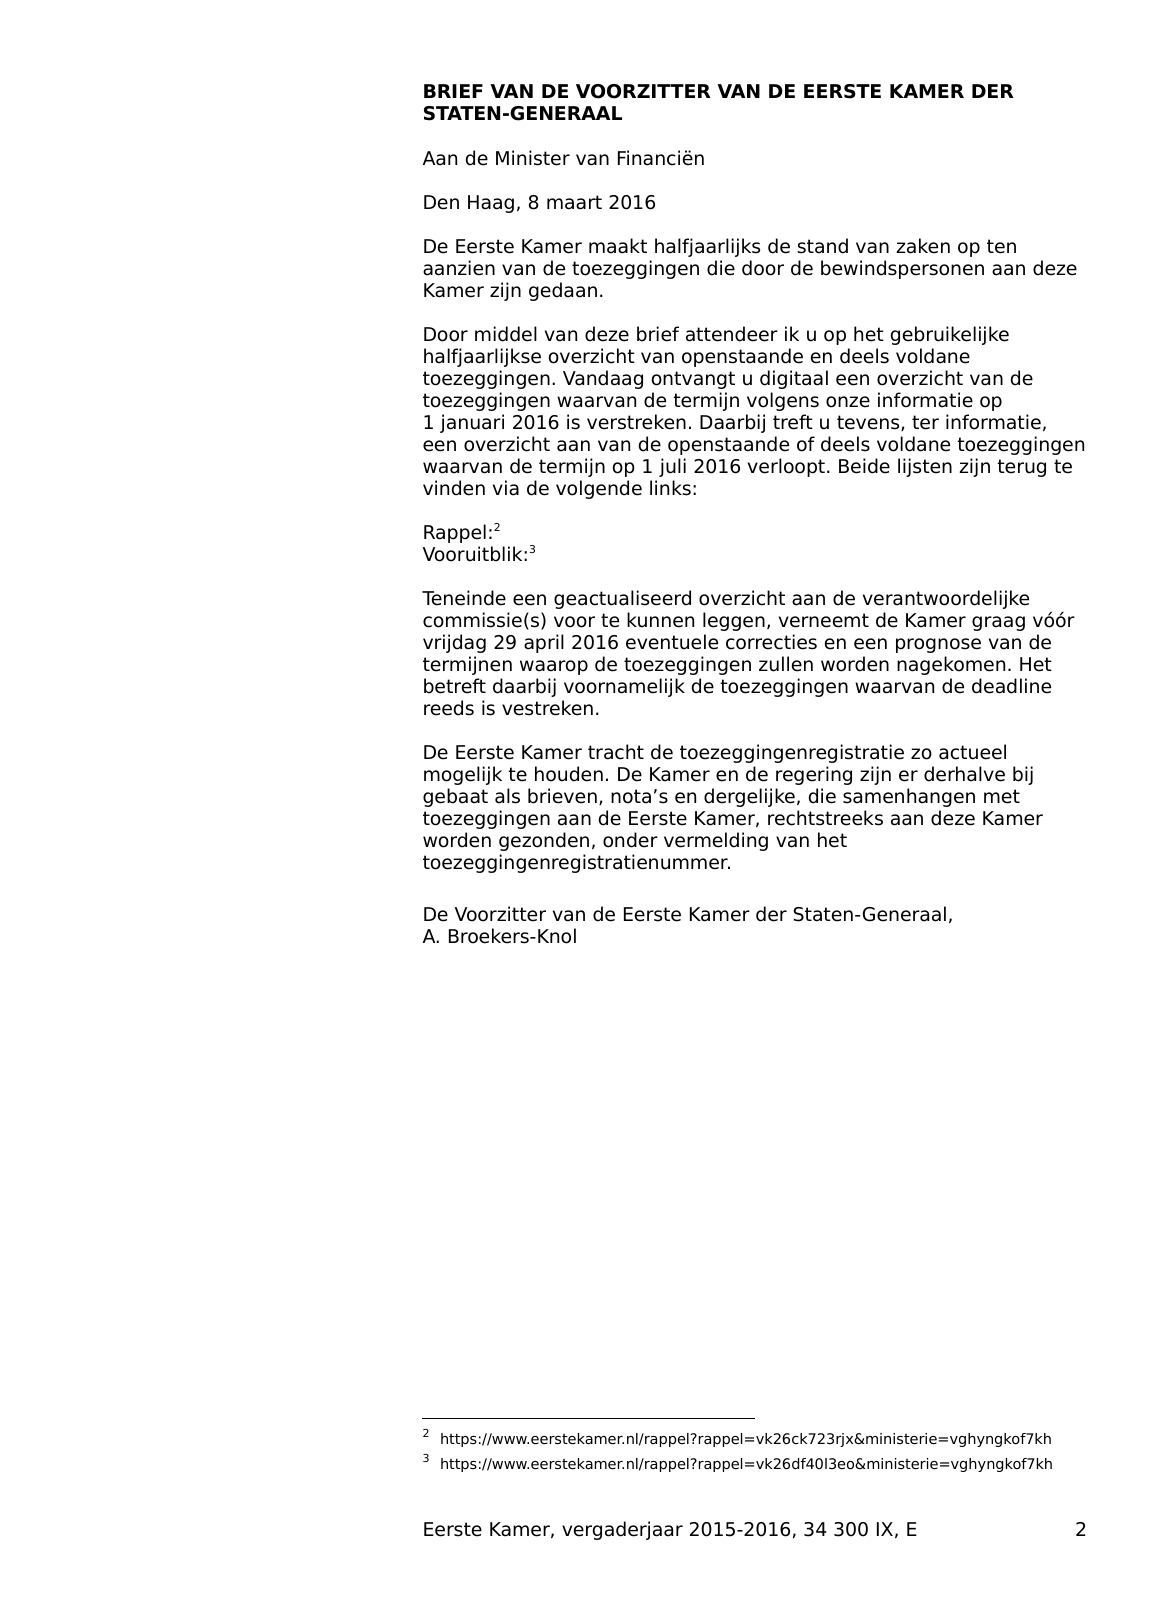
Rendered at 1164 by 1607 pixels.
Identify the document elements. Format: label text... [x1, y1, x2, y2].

text https://www.eerstekamer.nl/rappel?rappel=vk26ck723rjx&ministerie=vghyngkof7kh [422, 1427, 1087, 1449]
text https://www.eerstekamer.nl/rappel?rappel=vk26df40l3eo&ministerie=vghyngkof7kh [422, 1452, 1087, 1474]
text De Eerste Kamer maakt halfjaarlijks de stand van zaken op ten aanzien van de toezeggingen die door de bewindspersonen aan deze Kamer zijn gedaan. [422, 236, 1087, 302]
text De Voorzitter van de Eerste Kamer der Staten-Generaal, A. Broekers-Knol [422, 904, 1087, 948]
text Den Haag, 8 maart 2016 [422, 192, 1087, 213]
text De Eerste Kamer tracht de toezeggingenregistratie zo actueel mogelijk te houden. De Kamer en de regering zijn er derhalve bij gebaat als brieven, nota’s en dergelijke, die samenhangen met toezeggingen aan de Eerste Kamer, rechtstreeks aan deze Kamer worden gezonden, onder vermelding van het toezeggingenregistratienummer. [422, 742, 1087, 874]
text Door middel van deze brief attendeer ik u op het gebruikelijke halfjaarlijkse overzicht van openstaande en deels voldane toezeggingen. Vandaag ontvangt u digitaal een overzicht van de toezeggingen waarvan de termijn volgens onze informatie op 1 januari 2016 is verstreken. Daarbij treft u tevens, ter informatie, een overzicht aan van de openstaande of deels voldane toezeggingen waarvan de termijn op 1 juli 2016 verloopt. Beide lijsten zijn terug te vinden via de volgende links: [422, 324, 1087, 500]
text Aan de Minister van Financiën [422, 147, 1087, 169]
text Rappel: [422, 522, 1087, 544]
text Teneinde een geactualiseerd overzicht aan de verantwoordelijke commissie(s) voor te kunnen leggen, verneemt de Kamer graag vóór vrijdag 29 april 2016 eventuele correcties en een prognose van de termijnen waarop de toezeggingen zullen worden nagekomen. Het betreft daarbij voornamelijk de toezeggingen waarvan de deadline reeds is vestreken. [422, 588, 1087, 720]
subtitle BRIEF VAN DE VOORZITTER VAN DE EERSTE KAMER DER STATEN-GENERAAL [422, 81, 1087, 125]
text Vooruitblik: [422, 544, 1087, 566]
